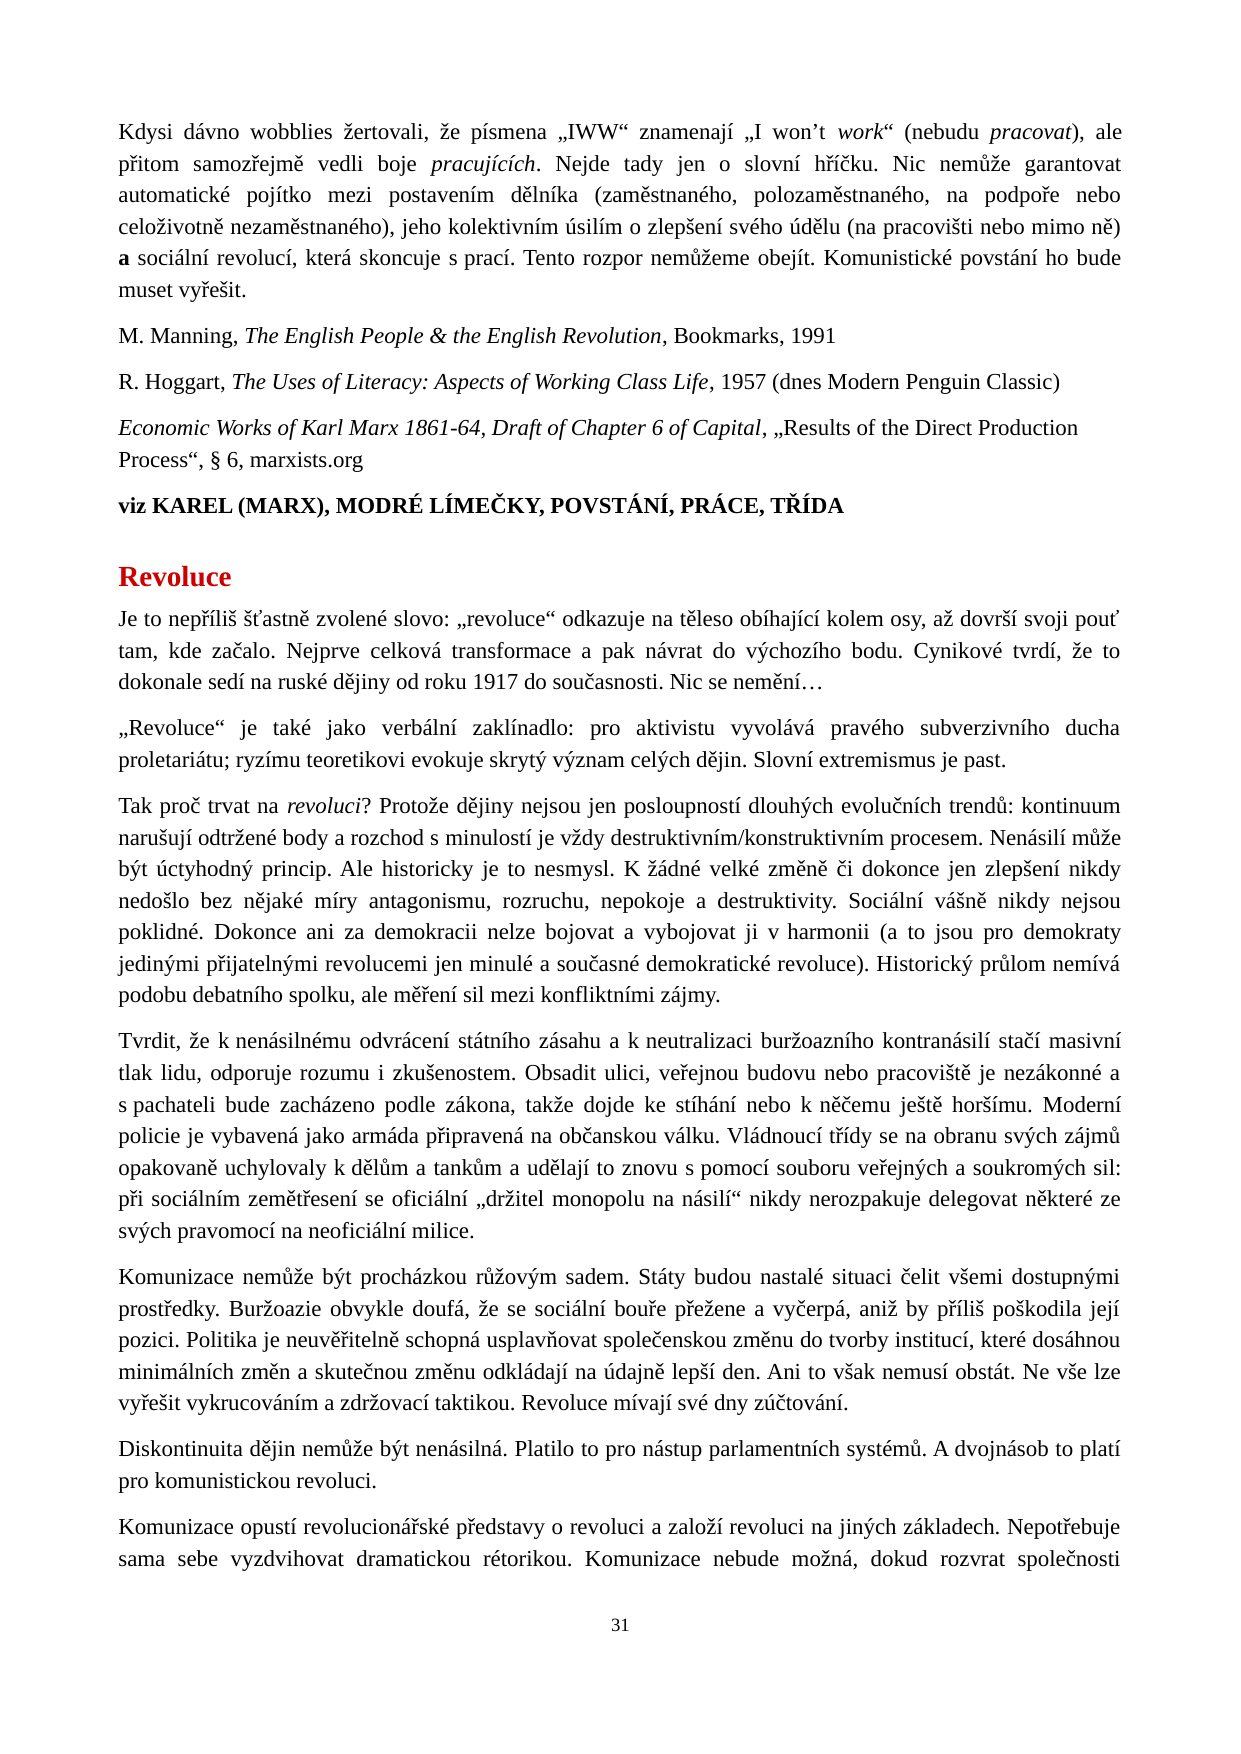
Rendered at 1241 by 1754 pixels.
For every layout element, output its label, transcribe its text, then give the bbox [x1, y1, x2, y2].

text Economic Works of Karl Marx 1861-64, Draft of Chapter 6 of Capital, „Results of the Direct Production Process“, § 6, marxists.org [118, 414, 1122, 472]
text M. Manning, The English People & the English Revolution, Bookmarks, 1991 [118, 322, 1122, 348]
text „Revoluce“ je také jako verbální zaklínadlo: pro aktivistu vyvolává pravého subverzivního ducha proletariátu; ryzímu teoretikovi evokuje skrytý význam celých dějin. Slovní extremismus je past. [118, 714, 1122, 772]
text Tak proč trvat na revoluci? Protože dějiny nejsou jen posloupností dlouhých evolučních trendů: kontinuum narušují odtržené body a rozchod s minulostí je vždy destruktivním/konstruktivním procesem. Nenásilí může být úctyhodný princip. Ale historicky je to nesmysl. K žádné velké změně či dokonce jen zlepšení nikdy nedošlo bez nějaké míry antagonismu, rozruchu, nepokoje a destruktivity. Sociální vášně nikdy nejsou poklidné. Dokonce ani za demokracii nelze bojovat a vybojovat ji v harmonii (a to jsou pro demokraty jedinými přijatelnými revolucemi jen minulé a současné demokratické revoluce). Historický průlom nemívá podobu debatního spolku, ale měření sil mezi konfliktními zájmy. [118, 792, 1122, 1008]
text Komunizace nemůže být procházkou růžovým sadem. Státy budou nastalé situaci čelit všemi dostupnými prostředky. Buržoazie obvykle doufá, že se sociální bouře přežene a vyčerpá, aniž by příliš poškodila její pozici. Politika je neuvěřitelně schopná usplavňovat společenskou změnu do tvorby institucí, které dosáhnou minimálních změn a skutečnou změnu odkládají na údajně lepší den. Ani to však nemusí obstát. Ne vše lze vyřešit vykrucováním a zdržovací taktikou. Revoluce mívají své dny zúčtování. [118, 1263, 1122, 1416]
text R. Hoggart, The Uses of Literacy: Aspects of Working Class Life, 1957 (dnes Modern Penguin Classic) [118, 368, 1122, 394]
text Diskontinuita dějin nemůže být nenásilná. Platilo to pro nástup parlamentních systémů. A dvojnásob to platí pro komunistickou revoluci. [118, 1436, 1122, 1493]
text Komunizace opustí revolucionářské představy o revoluci a založí revoluci na jiných základech. Nepotřebuje sama sebe vyzdvihovat dramatickou rétorikou. Komunizace nebude možná, dokud rozvrat společnosti [118, 1513, 1122, 1571]
text Kdysi dávno wobblies žertovali, že písmena „IWW“ znamenají „I won’t work“ (nebudu pracovat), ale přitom samozřejmě vedli boje pracujících. Nejde tady jen o slovní hříčku. Nic nemůže garantovat automatické pojítko mezi postavením dělníka (zaměstnaného, polozaměstnaného, na podpoře nebo celoživotně nezaměstnaného), jeho kolektivním úsilím o zlepšení svého údělu (na pracovišti nebo mimo ně) a sociální revolucí, která skoncuje s prací. Tento rozpor nemůžeme obejít. Komunistické povstání ho bude muset vyřešit. [118, 118, 1122, 302]
text viz KAREL (MARX), MODRÉ LÍMEČKY, POVSTÁNÍ, PRÁCE, TŘÍDA [118, 492, 1122, 518]
subtitle Revoluce [118, 559, 1122, 593]
text Tvrdit, že k nenásilnému odvrácení státního zásahu a k neutralizaci buržoazního kontranásilí stačí masivní tlak lidu, odporuje rozumu i zkušenostem. Obsadit ulici, veřejnou budovu nebo pracoviště je nezákonné a s pachateli bude zacházeno podle zákona, takže dojde ke stíhání nebo k něčemu ještě horšímu. Moderní policie je vybavená jako armáda připravená na občanskou válku. Vládnoucí třídy se na obranu svých zájmů opakovaně uchylovaly k dělům a tankům a udělají to znovu s pomocí souboru veřejných a soukromých sil: při sociálním zemětřesení se oficiální „držitel monopolu na násilí“ nikdy nerozpakuje delegovat některé ze svých pravomocí na neoficiální milice. [118, 1028, 1122, 1243]
text Je to nepříliš šťastně zvolené slovo: „revoluce“ odkazuje na těleso obíhající kolem osy, až dovrší svoji pouť tam, kde začalo. Nejprve celková transformace a pak návrat do výchozího bodu. Cynikové tvrdí, že to dokonale sedí na ruské dějiny od roku 1917 do současnosti. Nic se nemění… [118, 605, 1122, 694]
